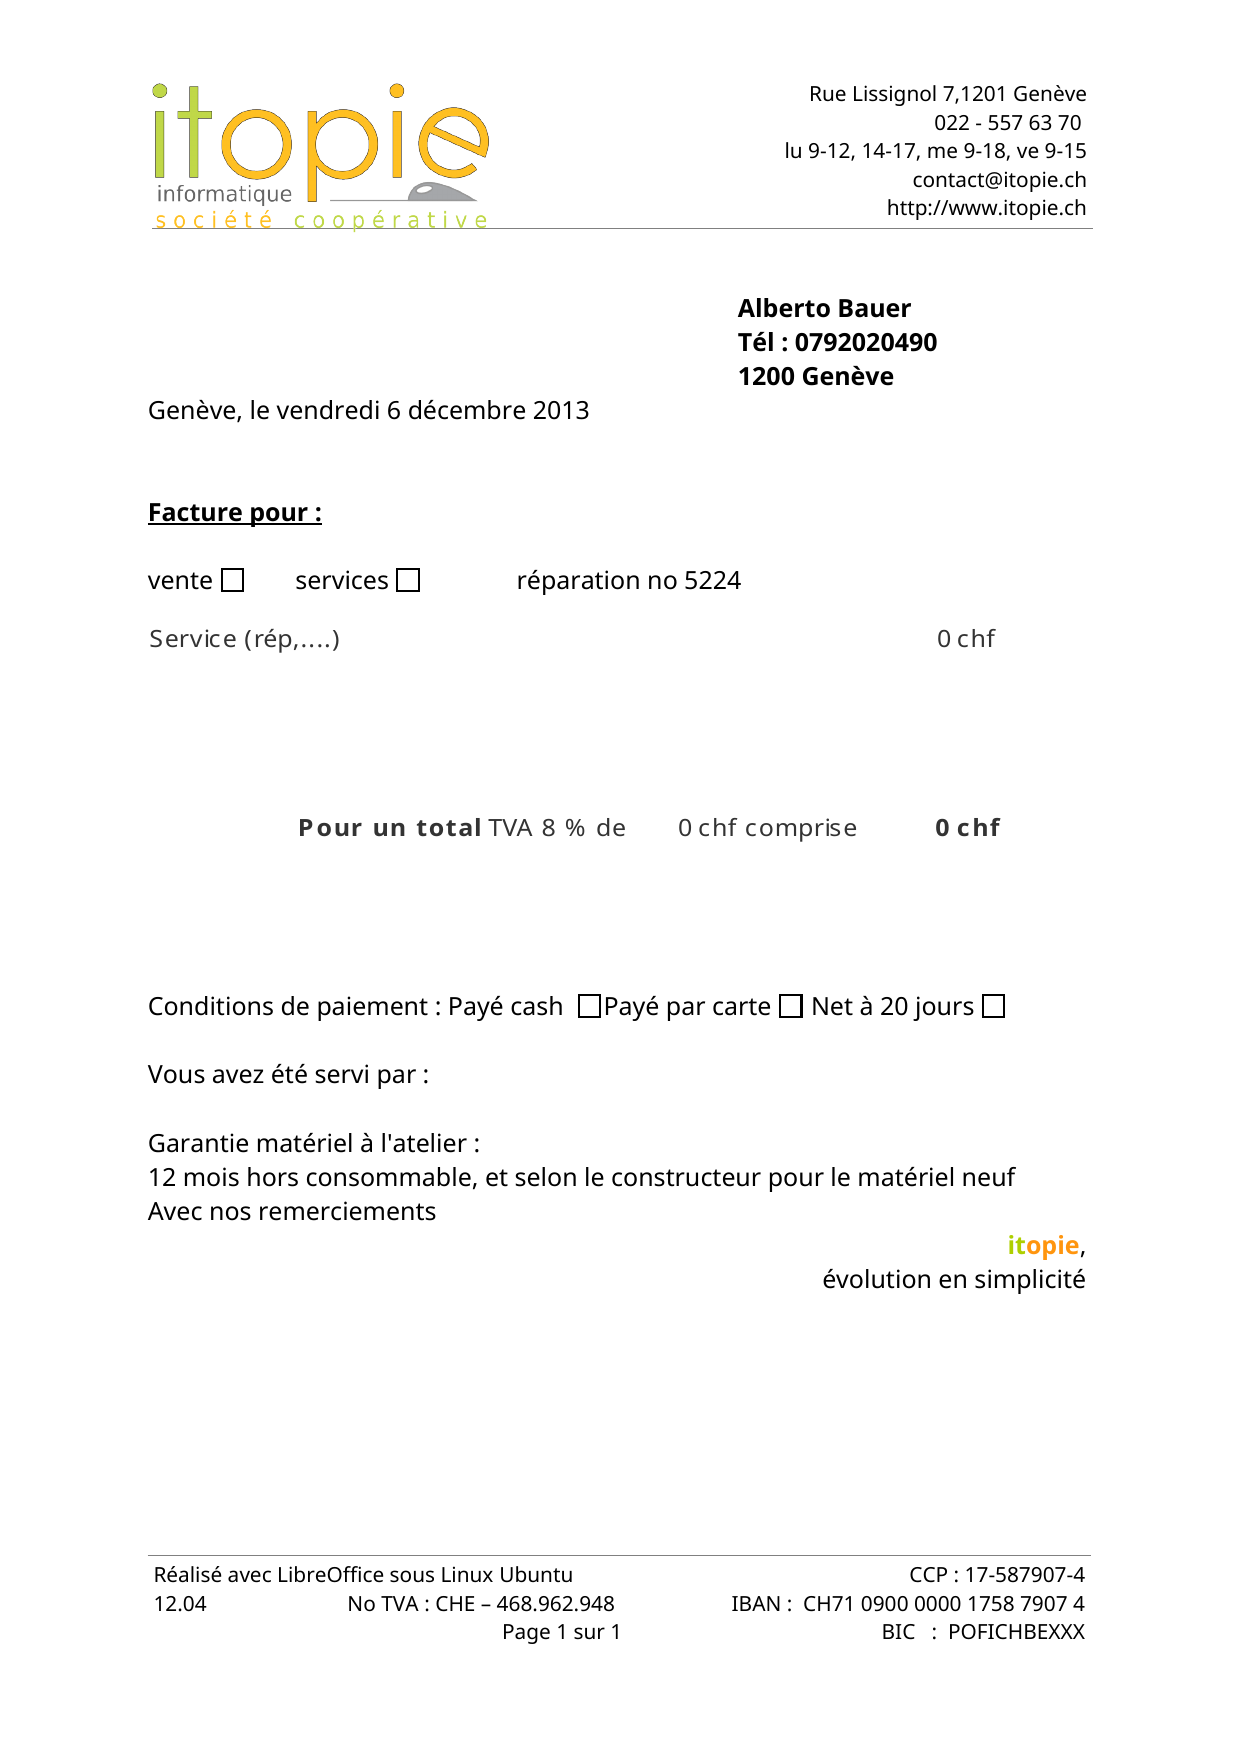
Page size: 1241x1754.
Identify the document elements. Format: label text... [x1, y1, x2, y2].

text évolution en simplicité [148, 1262, 1093, 1296]
text itopie, [148, 1227, 1093, 1262]
text 12 mois hors consommable, et selon le constructeur pour le matériel neuf [148, 1159, 1093, 1193]
text Garantie matériel à l'atelier : [148, 1125, 1093, 1159]
text 1200 Genève [148, 358, 1093, 392]
picture [138, 72, 500, 244]
text Avec nos remerciements [148, 1193, 1093, 1227]
text Genève, le vendredi 6 décembre 2013 [148, 392, 1093, 427]
text vente services réparation no 5224 [148, 563, 1093, 597]
text Conditions de paiement : Payé cash Payé par carte Net à 20 jours [148, 989, 1093, 1023]
text Facture pour : [148, 495, 1093, 529]
text Vous avez été servi par : [148, 1057, 1093, 1091]
text Alberto Bauer [148, 290, 1093, 324]
text Tél : 0792020490 [148, 324, 1093, 358]
